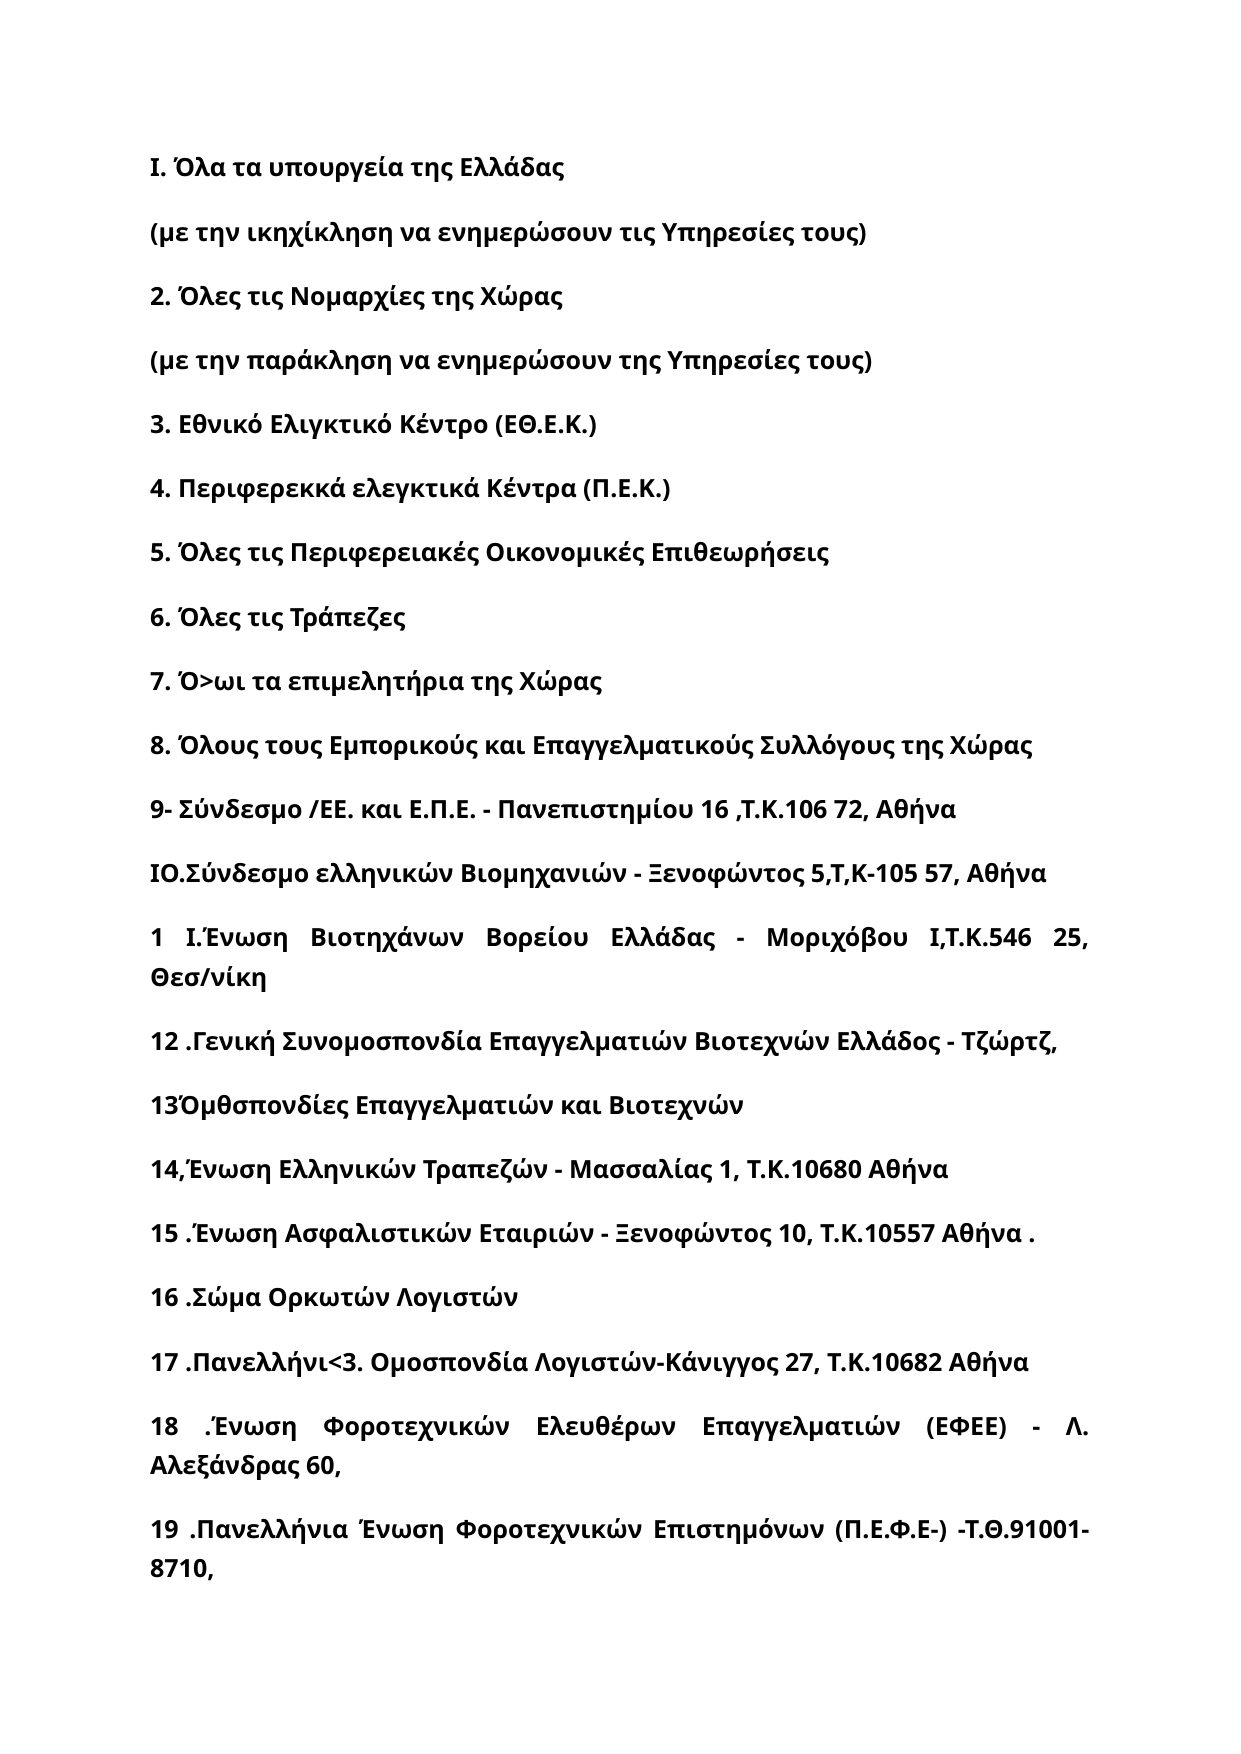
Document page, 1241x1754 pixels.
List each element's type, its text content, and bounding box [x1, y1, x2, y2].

text 12 .Γενική Συνομοσπονδία Επαγγελματιών Βιοτεχνών Ελλάδος - Τζώρτζ, [150, 1023, 1090, 1057]
text ΙΟ.Σύνδεσμο ελληνικών Βιομηχανιών - Ξενοφώντος 5,Τ,Κ-105 57, Αθήνα [150, 856, 1090, 890]
text 19 .Πανελλήνια Ένωση Φοροτεχνικών Επιστημόνων (Π.Ε.Φ.Ε-) -Τ.Θ.91001-8710, [150, 1512, 1090, 1585]
text 1 Ι.Ένωση Βιοτηχάνων Βορείου Ελλάδας - Μοριχόβου Ι,Τ.Κ.546 25, Θεσ/νίκη [150, 920, 1090, 993]
text 6. Όλες τις Τράπεζες [150, 599, 1090, 633]
text 18 .Ένωση Φοροτεχνικών Ελευθέρων Επαγγελματιών (ΕΦΕΕ) - Λ. Αλεξάνδρας 60, [150, 1408, 1090, 1482]
text 2. Όλες τις Νομαρχίες της Χώρας [150, 278, 1090, 312]
text 14,Ένωση Ελληνικών Τραπεζών - Μασσαλίας 1, T.K.10680 Αθήνα [150, 1152, 1090, 1186]
text (με την ικηχίκληση να ενημερώσουν τις Υπηρεσίες τους) [150, 214, 1090, 248]
text 3. Εθνικό Ελιγκτικό Κέντρο (ΕΘ.Ε.Κ.) [150, 407, 1090, 441]
text 8. Όλους τους Εμπορικούς και Επαγγελματικούς Συλλόγους της Χώρας [150, 727, 1090, 762]
text Ι. Όλα τα υπουργεία της Ελλάδας [150, 150, 1090, 184]
text 9- Σύνδεσμο /ΕΕ. και Ε.Π.Ε. - Πανεπιστημίου 16 ,Τ.Κ.106 72, Αθήνα [150, 792, 1090, 826]
text 15 .Ένωση Ασφαλιστικών Εταιριών - Ξενοφώντος 10, T.K.10557 Αθήνα . [150, 1216, 1090, 1250]
text 13Όμθσπονδίες Επαγγελματιών και Βιοτεχνών [150, 1087, 1090, 1122]
text 5. Όλες τις Περιφερειακές Οικονομικές Επιθεωρήσεις [150, 535, 1090, 569]
text (με την παράκληση να ενημερώσουν της Υπηρεσίες τους) [150, 342, 1090, 377]
text 7. Ό>ωι τα επιμελητήρια της Χώρας [150, 663, 1090, 697]
text 17 .Πανελλήνι<3. Ομοσπονδία Λογιστών-Κάνιγγος 27, T.K.10682 Αθήνα [150, 1344, 1090, 1378]
text 16 .Σώμα Ορκωτών Λογιστών [150, 1280, 1090, 1314]
text 4. Περιφερεκκά ελεγκτικά Κέντρα (Π.Ε.Κ.) [150, 471, 1090, 505]
